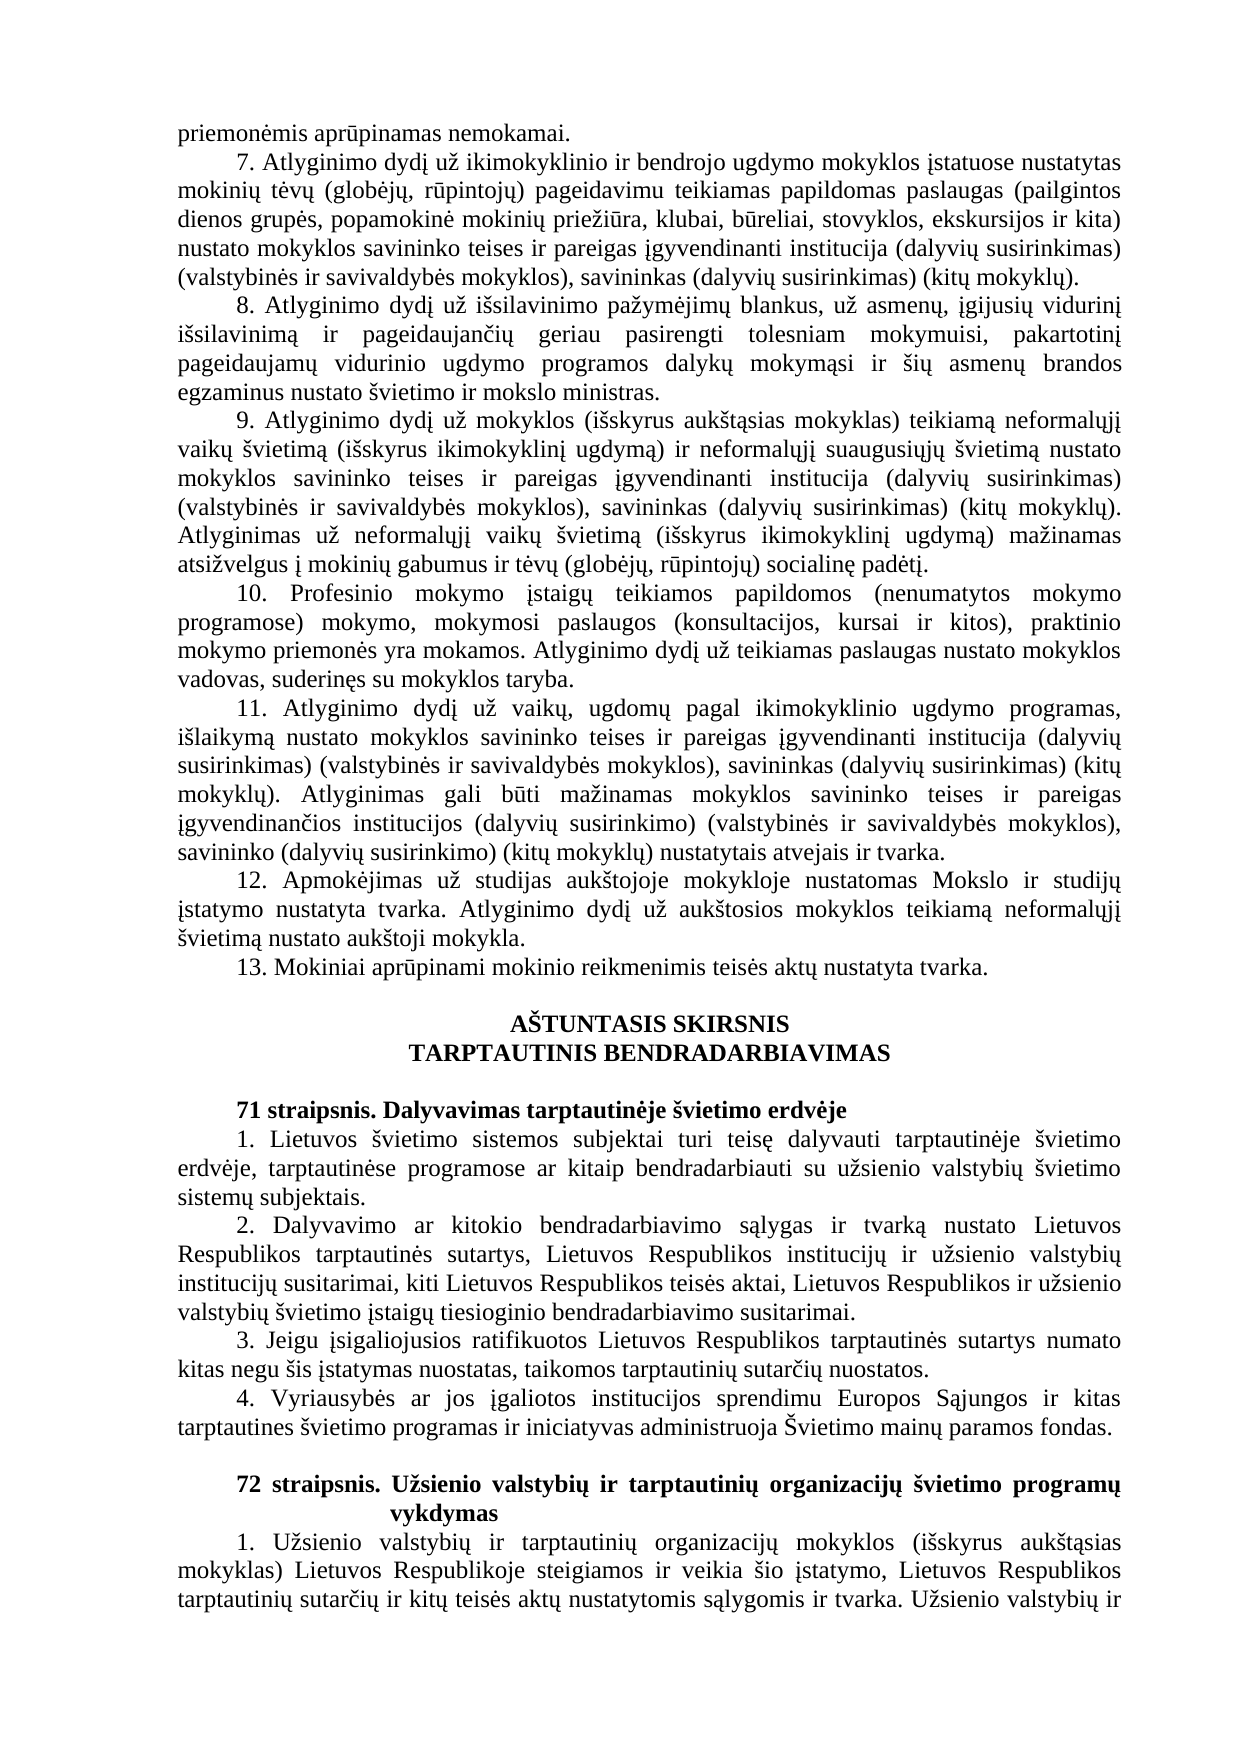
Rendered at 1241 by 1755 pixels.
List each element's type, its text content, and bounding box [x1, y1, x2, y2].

text AŠTUNTASIS SKIRSNIS [177, 1009, 1122, 1038]
text 9. Atlyginimo dydį už mokyklos (išskyrus aukštąsias mokyklas) teikiamą neformalųjį vaikų švietimą (išskyrus ikimokyklinį ugdymą) ir neformalųjį suaugusiųjų švietimą nustato mokyklos savininko teises ir pareigas įgyvendinanti institucija (dalyvių susirinkimas) (valstybinės ir savivaldybės mokyklos), savininkas (dalyvių susirinkimas) (kitų mokyklų). Atlyginimas už neformalųjį vaikų švietimą (išskyrus ikimokyklinį ugdymą) mažinamas atsižvelgus į mokinių gabumus ir tėvų (globėjų, rūpintojų) socialinę padėtį. [177, 406, 1122, 578]
text 10. Profesinio mokymo įstaigų teikiamos papildomos (nenumatytos mokymo programose) mokymo, mokymosi paslaugos (konsultacijos, kursai ir kitos), praktinio mokymo priemonės yra mokamos. Atlyginimo dydį už teikiamas paslaugas nustato mokyklos vadovas, suderinęs su mokyklos taryba. [177, 578, 1122, 693]
text 12. Apmokėjimas už studijas aukštojoje mokykloje nustatomas Mokslo ir studijų įstatymo nustatyta tvarka. Atlyginimo dydį už aukštosios mokyklos teikiamą neformalųjį švietimą nustato aukštoji mokykla. [177, 866, 1122, 952]
text 13. Mokiniai aprūpinami mokinio reikmenimis teisės aktų nustatyta tvarka. [177, 952, 1122, 981]
text 1. Lietuvos švietimo sistemos subjektai turi teisę dalyvauti tarptautinėje švietimo erdvėje, tarptautinėse programose ar kitaip bendradarbiauti su užsienio valstybių švietimo sistemų subjektais. [177, 1124, 1122, 1211]
text priemonėmis aprūpinamas nemokamai. [177, 118, 1122, 147]
text TARPTAUTINIS BENDRADARBIAVIMAS [177, 1038, 1122, 1067]
text 4. Vyriausybės ar jos įgaliotos institucijos sprendimu Europos Sąjungos ir kitas tarptautines švietimo programas ir iniciatyvas administruoja Švietimo mainų paramos fondas. [177, 1383, 1122, 1441]
text 72 straipsnis. Užsienio valstybių ir tarptautinių organizacijų švietimo programų vykdymas [236, 1469, 1122, 1527]
text 11. Atlyginimo dydį už vaikų, ugdomų pagal ikimokyklinio ugdymo programas, išlaikymą nustato mokyklos savininko teises ir pareigas įgyvendinanti institucija (dalyvių susirinkimas) (valstybinės ir savivaldybės mokyklos), savininkas (dalyvių susirinkimas) (kitų mokyklų). Atlyginimas gali būti mažinamas mokyklos savininko teises ir pareigas įgyvendinančios institucijos (dalyvių susirinkimo) (valstybinės ir savivaldybės mokyklos), savininko (dalyvių susirinkimo) (kitų mokyklų) nustatytais atvejais ir tvarka. [177, 693, 1122, 866]
text 1. Užsienio valstybių ir tarptautinių organizacijų mokyklos (išskyrus aukštąsias mokyklas) Lietuvos Respublikoje steigiamos ir veikia šio įstatymo, Lietuvos Respublikos tarptautinių sutarčių ir kitų teisės aktų nustatytomis sąlygomis ir tvarka. Užsienio valstybių ir [177, 1527, 1122, 1613]
text 7. Atlyginimo dydį už ikimokyklinio ir bendrojo ugdymo mokyklos įstatuose nustatytas mokinių tėvų (globėjų, rūpintojų) pageidavimu teikiamas papildomas paslaugas (pailgintos dienos grupės, popamokinė mokinių priežiūra, klubai, būreliai, stovyklos, ekskursijos ir kita) nustato mokyklos savininko teises ir pareigas įgyvendinanti institucija (dalyvių susirinkimas) (valstybinės ir savivaldybės mokyklos), savininkas (dalyvių susirinkimas) (kitų mokyklų). [177, 147, 1122, 291]
text 3. Jeigu įsigaliojusios ratifikuotos Lietuvos Respublikos tarptautinės sutartys numato kitas negu šis įstatymas nuostatas, taikomos tarptautinių sutarčių nuostatos. [177, 1326, 1122, 1383]
text 8. Atlyginimo dydį už išsilavinimo pažymėjimų blankus, už asmenų, įgijusių vidurinį išsilavinimą ir pageidaujančių geriau pasirengti tolesniam mokymuisi, pakartotinį pageidaujamų vidurinio ugdymo programos dalykų mokymąsi ir šių asmenų brandos egzaminus nustato švietimo ir mokslo ministras. [177, 291, 1122, 406]
text 2. Dalyvavimo ar kitokio bendradarbiavimo sąlygas ir tvarką nustato Lietuvos Respublikos tarptautinės sutartys, Lietuvos Respublikos institucijų ir užsienio valstybių institucijų susitarimai, kiti Lietuvos Respublikos teisės aktai, Lietuvos Respublikos ir užsienio valstybių švietimo įstaigų tiesioginio bendradarbiavimo susitarimai. [177, 1211, 1122, 1326]
text 71 straipsnis. Dalyvavimas tarptautinėje švietimo erdvėje [177, 1096, 1122, 1124]
